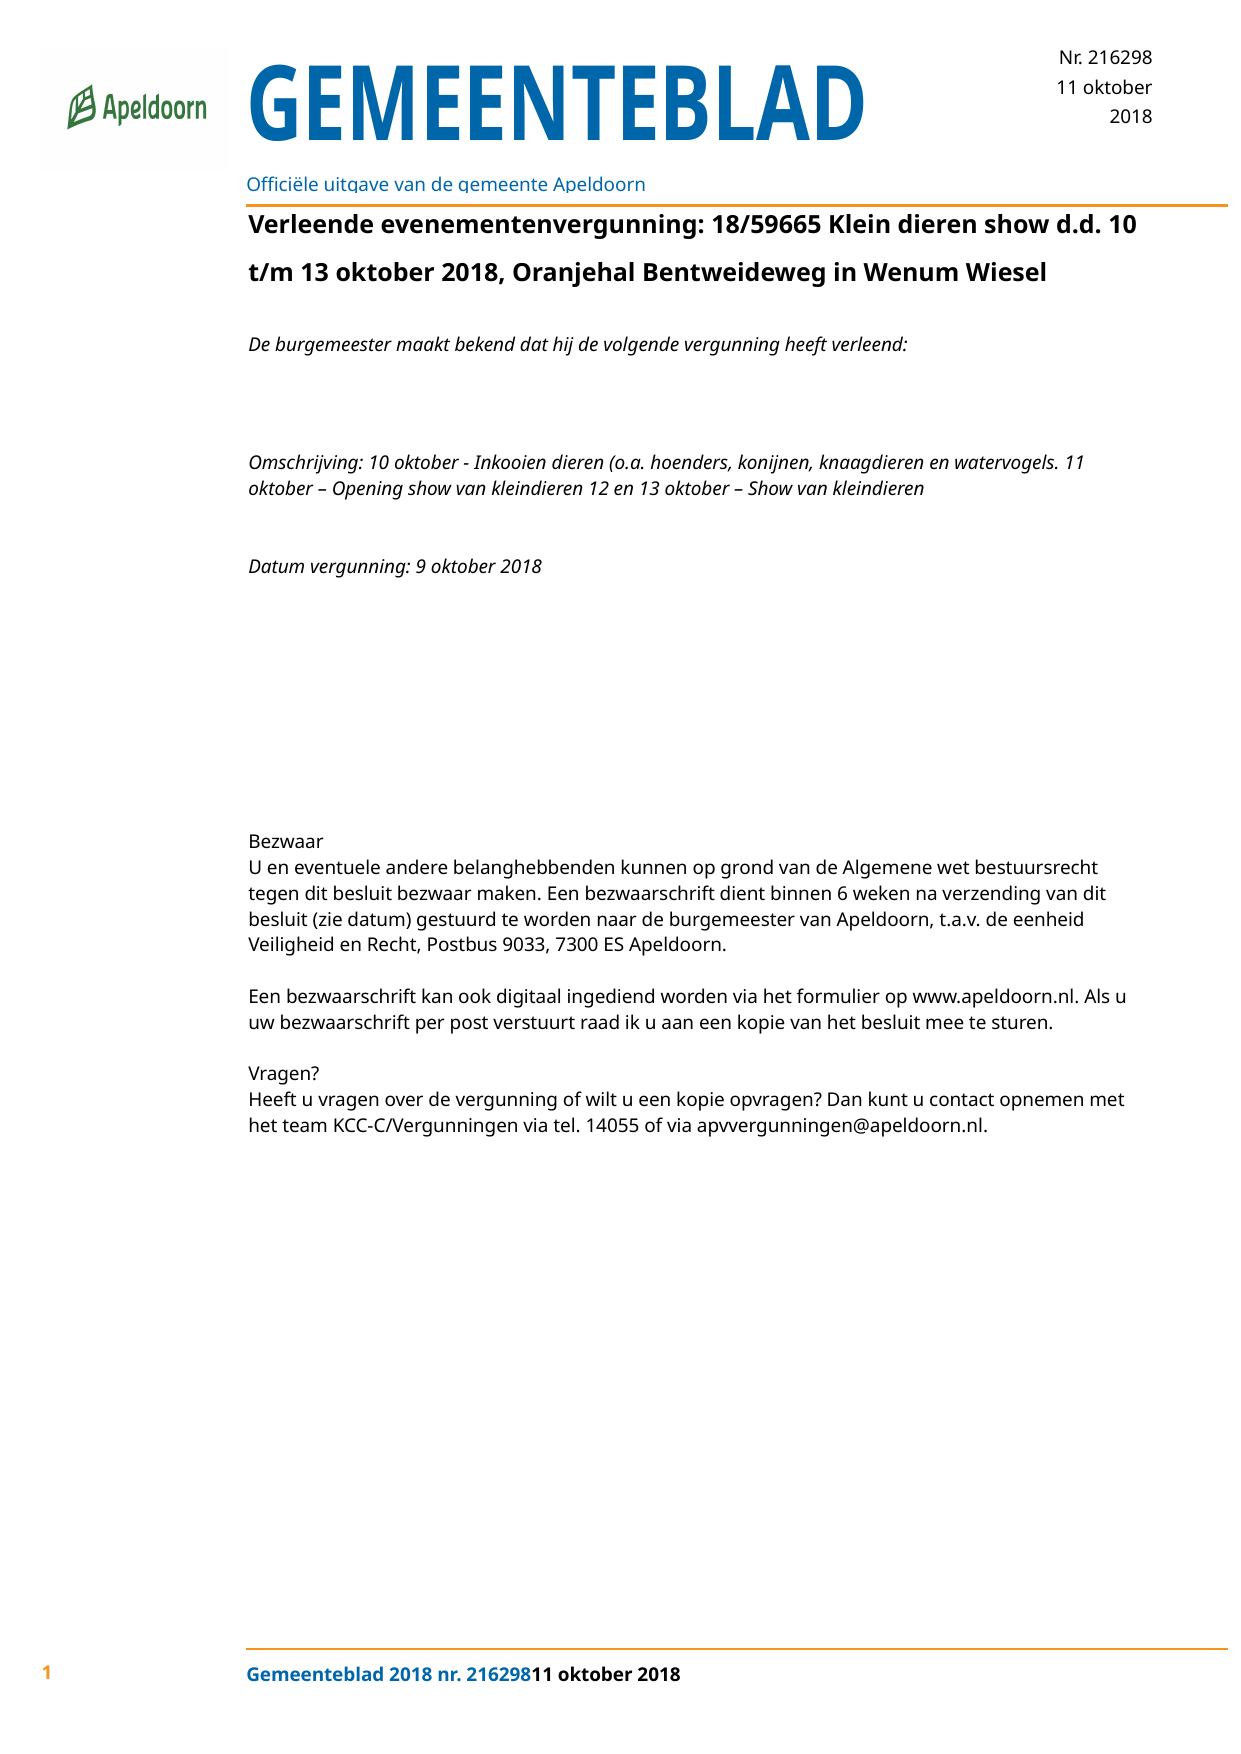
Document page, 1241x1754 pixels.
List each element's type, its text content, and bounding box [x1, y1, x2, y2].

text Heeft u vragen over de vergunning of wilt u een kopie opvragen? Dan kunt u contact opnemen met het team KCC-C/Vergunningen via tel. 14055 of via apvvergunningen@apeldoorn.nl. [248, 1086, 1152, 1137]
text U en eventuele andere belanghebbenden kunnen op grond van de Algemene wet bestuursrecht tegen dit besluit bezwaar maken. Een bezwaarschrift dient binnen 6 weken na verzending van dit besluit (zie datum) gestuurd te worden naar de burgemeester van Apeldoorn, t.a.v. de eenheid Veiligheid en Recht, Postbus 9033, 7300 ES Apeldoorn. [248, 854, 1152, 957]
text Datum vergunning: 9 oktober 2018 [248, 553, 1152, 579]
text Bezwaar [248, 829, 1152, 854]
text Omschrijving: 10 oktober - Inkooien dieren (o.a. hoenders, konijnen, knaagdieren en watervogels. 11 oktober – Opening show van kleindieren 12 en 13 oktober – Show van kleindieren [248, 449, 1152, 501]
text Vragen? [248, 1060, 1152, 1086]
picture [41, 47, 231, 172]
text Verleende evenementenvergunning: 18/59665 Klein dieren show d.d. 10 t/m 13 oktober 2018, Oranjehal Bentweideweg in Wenum Wiesel [248, 207, 1152, 288]
text Een bezwaarschrift kan ook digitaal ingediend worden via het formulier op www.apeldoorn.nl. Als u uw bezwaarschrift per post verstuurt raad ik u aan een kopie van het besluit mee te sturen. [248, 983, 1152, 1034]
text De burgemeester maakt bekend dat hij de volgende vergunning heeft verleend: [248, 331, 1152, 357]
